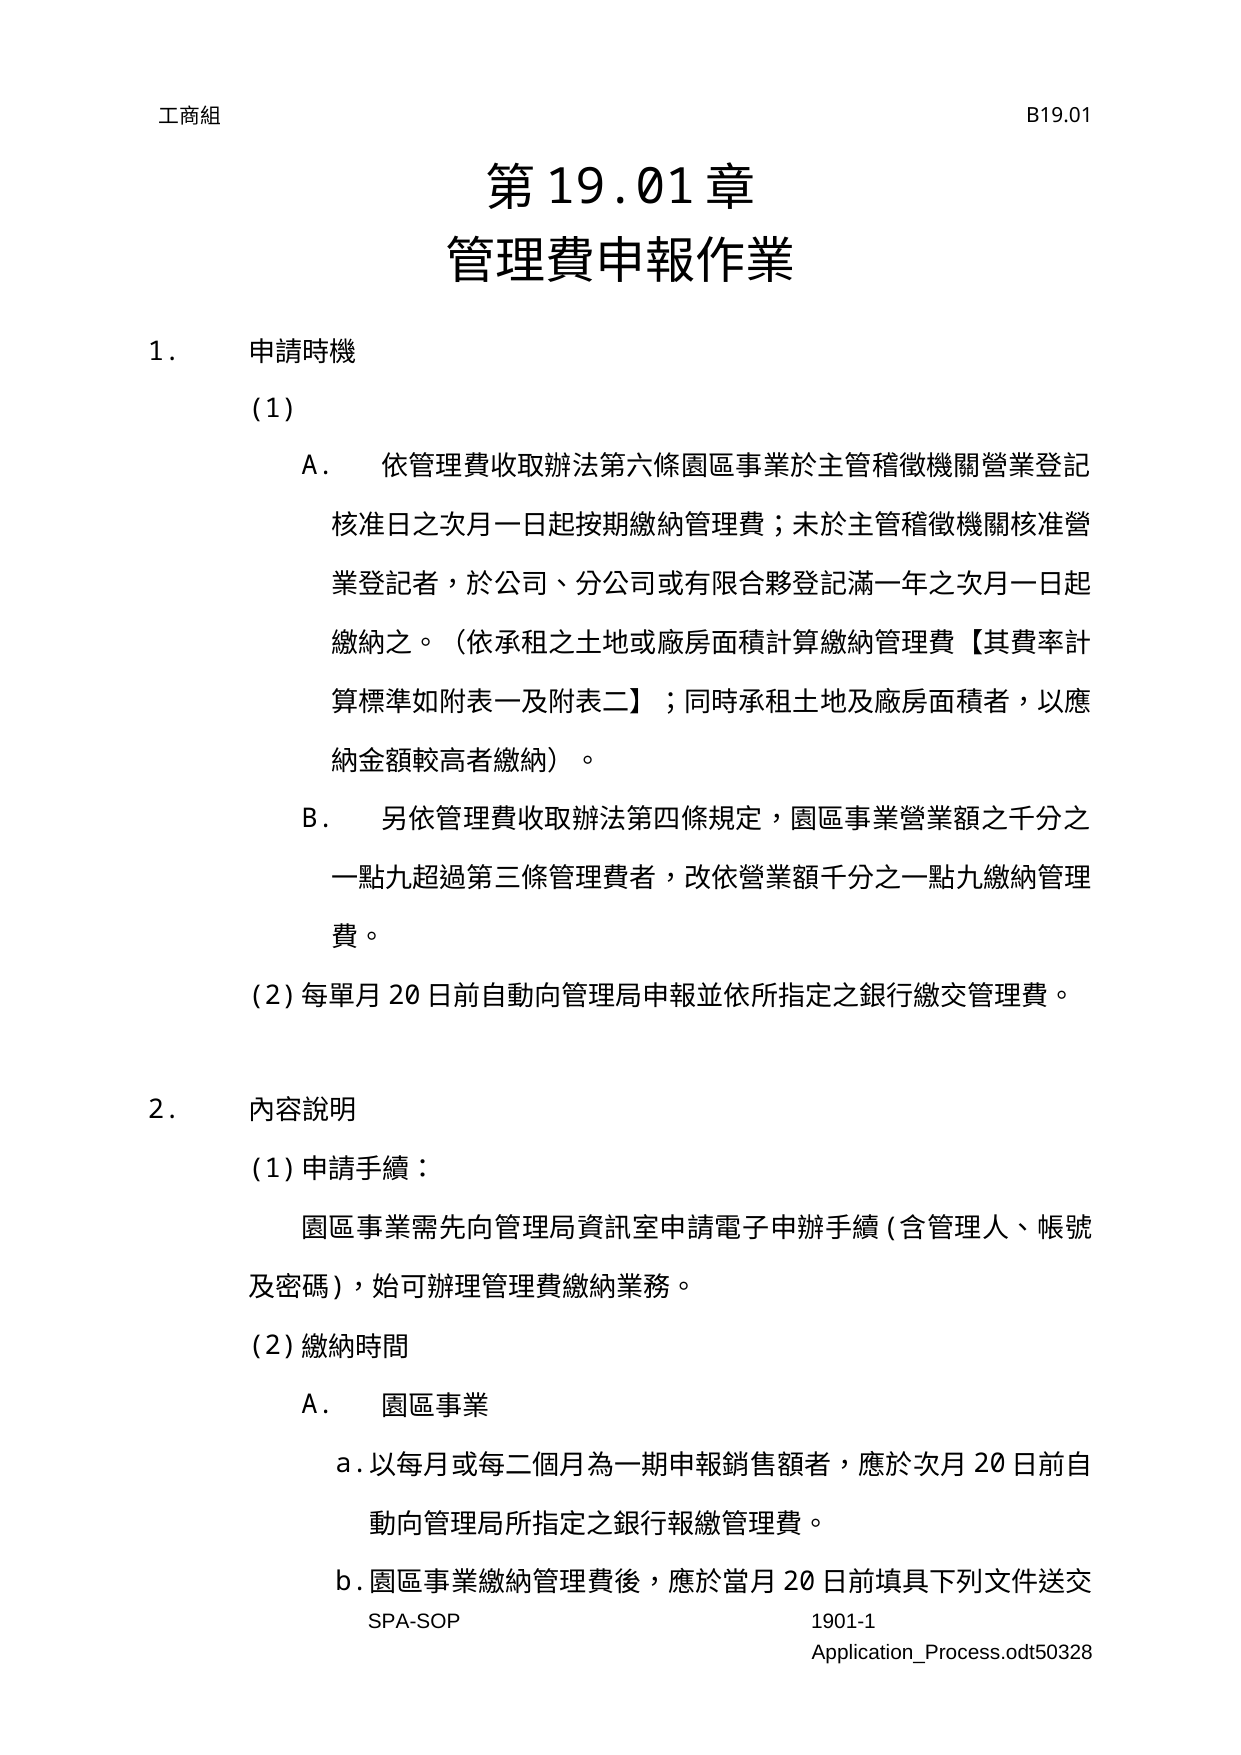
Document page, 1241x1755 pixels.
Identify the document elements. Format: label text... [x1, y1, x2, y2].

text A. 依管理費收取辦法第六條園區事業於主管稽徵機關營業登記核准日之次月一日起按期繳納管理費；未於主管稽徵機關核准營業登記者，於公司、分公司或有限合夥登記滿一年之次月一日起繳納之。（依承租之土地或廠房面積計算繳納管理費【其費率計算標準如附表一及附表二】；同時承租土地及廠房面積者，以應納金額較高者繳納）。 [301, 444, 1093, 778]
text (1) [248, 389, 1093, 426]
text B. 另依管理費收取辦法第四條規定，園區事業營業額之千分之一點九超過第三條管理費者，改依營業額千分之一點九繳納管理費。 [301, 797, 1093, 954]
text 園區事業需先向管理局資訊室申請電子申辦手續(含管理人、帳號及密碼)，始可辦理管理費繳納業務。 [248, 1206, 1093, 1305]
text 第19.01章 [148, 148, 1093, 220]
text (1) 申請手續： [248, 1147, 1093, 1187]
text (2) 每單月20日前自動向管理局申報並依所指定之銀行繳交管理費。 [248, 974, 1093, 1013]
text 1. 申請時機 [148, 330, 1093, 369]
text 2. 內容說明 [148, 1088, 1093, 1128]
text (2) 繳納時間 [248, 1324, 1093, 1364]
text b. 園區事業繳納管理費後，應於當月20日前填具下列文件送交 [335, 1560, 1093, 1600]
text a. 以每月或每二個月為一期申報銷售額者，應於次月20日前自動向管理局所指定之銀行報繳管理費。 [335, 1443, 1093, 1541]
text 管理費申報作業 [148, 220, 1093, 293]
text A. 園區事業 [301, 1383, 1093, 1423]
